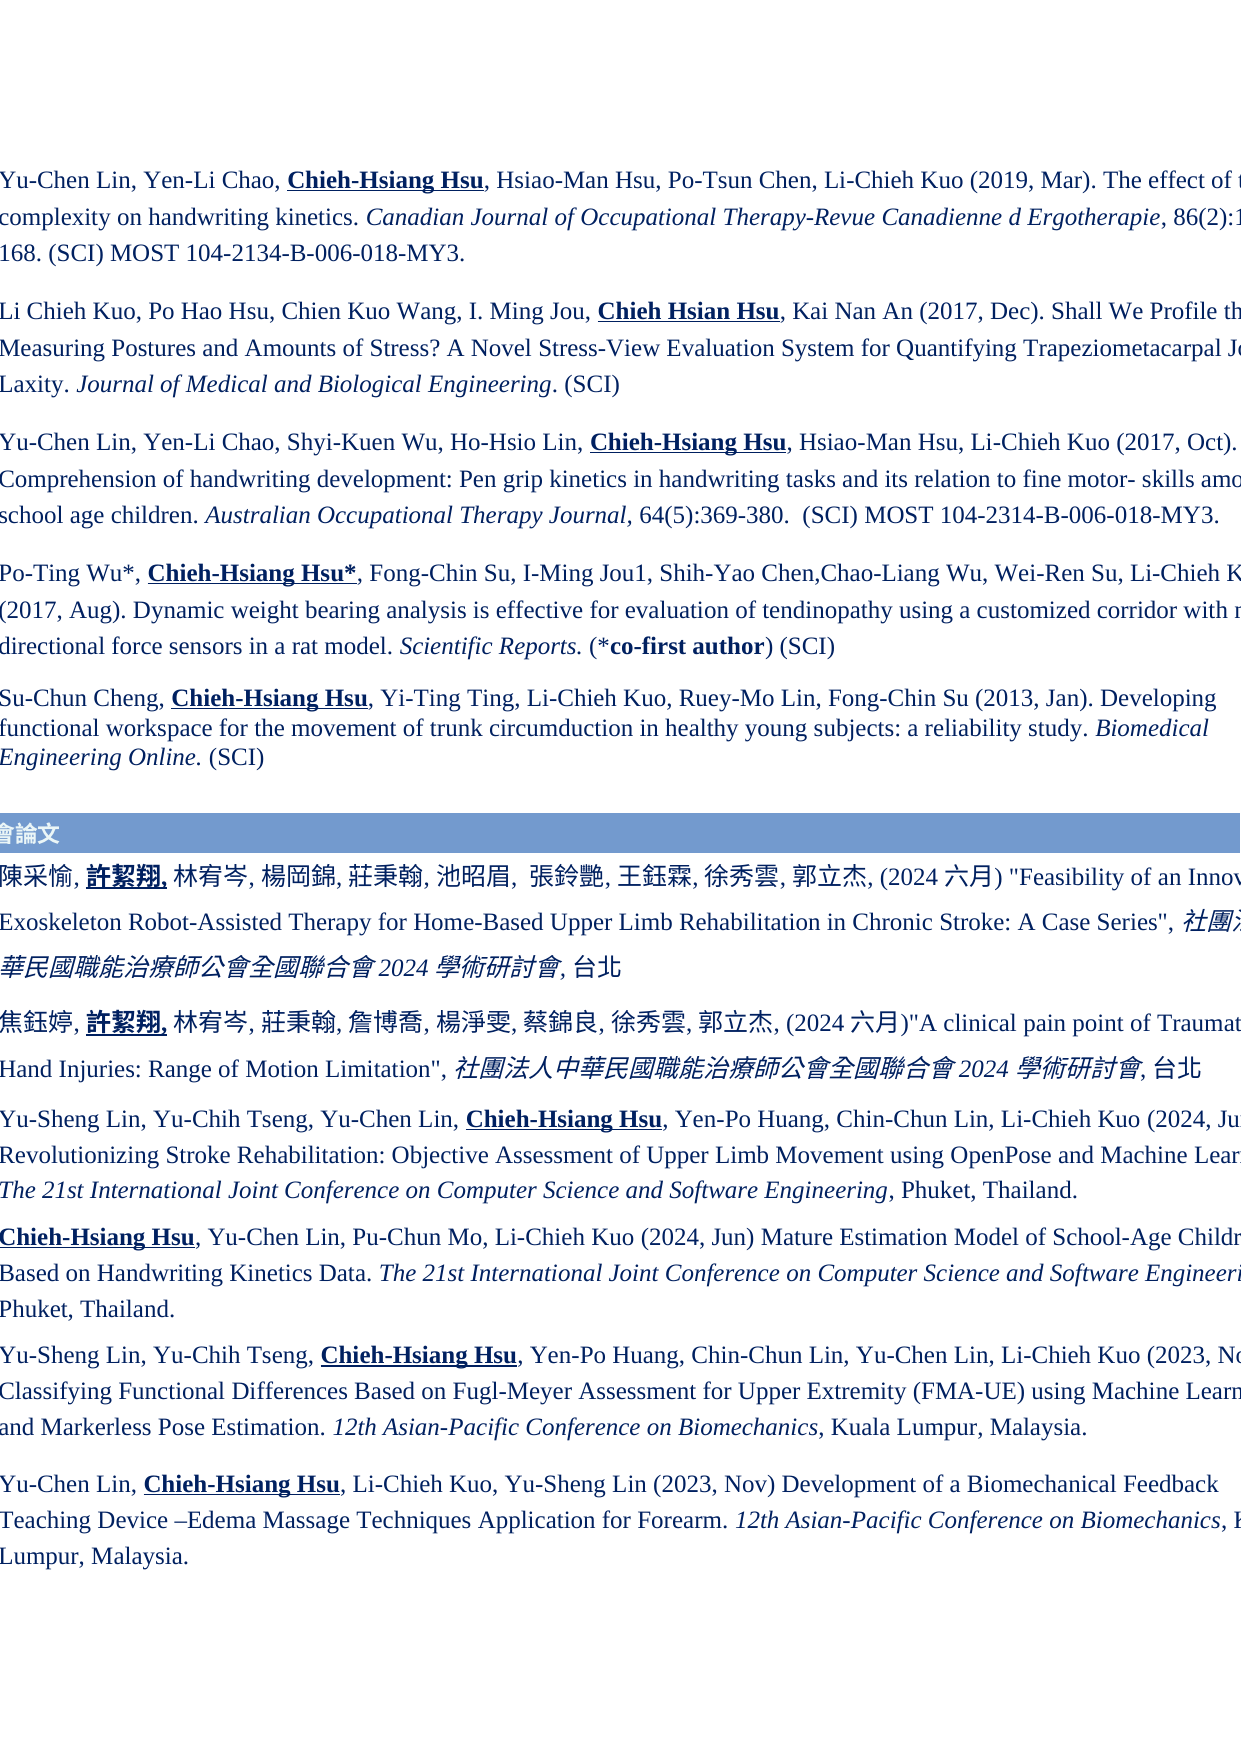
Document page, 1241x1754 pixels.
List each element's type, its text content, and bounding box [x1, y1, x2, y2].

table_cell Hsiu-Yun Hsu, Chia-Lin Koh, Kang-Chin Yang, Yu-Ching Lin, Chieh-Hsiang Hsu, Fong-Chin Su, Li-Chieh Kuo (2024, Jan) Effects of an assist-as-needed equipped Tenodesis-Induced-Grip Exoskeleton Robot (TIGER) on upper limb function in patients with chronic stroke. Journal of NeuroEngineering and Rehabilitation. (SCI) Yu-Jen Lai, Yu-Chen Lin, Chieh-Hsiang Hsu, Huai-Hsuan Tseng, Chia-Ning Lee, Pai-Chuan Huang, Hsiu-Yun Hsu, Li-Chieh Kuo (2023, Nov). Are the sensorimotor control capabilities of the hands the factors influencing hand function in people with schizophrenia? BMC Psychiatry (SCI) Kuan-Yin Lai, Chieh-Hsiang Hsu, Yu-Chen Lin, Chung-Hung Tsai, Cheng-Feng Lin, Li-Chieh Kuo, Fong-Chin Su (2023, Nov). Practically Feasible Sensor-Embedded Kinetic Assessment Piano System for Quantifying Striking Force of Digits During Piano Playing. Journal of Medical and Biological Engineering. (SCI) Yu-Chen Lin*, Chieh-Hsiang Hsu*, Cheng-Feng Lin, Hsiu-Yun Hsu, Jin-Wei Liu, Chien-Hsien Yeh, Li-Chieh Kuo (2022, Jun). Pen-grip kinetics in children with and without handwriting difficulties. PLoS One. (*co-first author) (SCI) Po-Yen Ko, Chieh-Hsiang Hsu, Chih-Kai Hong, Ming-Tung Hung, Wei-Ren Su, I-Ming Jou, Po-Ting Wu, Fong-Chin Su (2022, Mar). Jigless Knotless Internal Brace Versus Other Minimal Invasive Achilles Tendon Repair Techniques in Biomechanical Testing Simulating the Progressive Rehabilitation Protocol. The Journal of Foot and Ankle Surgery. (SCI) Chieh-Hsiang Hsu, Yu-Chen Lin, Hsiu-Yun Hsu, Hsiao-Feng Chieh, Chien-Ju Lin, Shih-Fu Ling, Fong-Chin Su, Li-Chieh Kuo (2021, Dec). A Novel and Clinically Feasible Instrument for Quantifying Upper Limb Muscle Tone and Motor Function via Indirect Measure Methods. IEEE Journal of Translational Engineering in Health and Medicine. (SCI) Po-Yen Ko, Chieh-Hsiang Hsu, Chih-Kai Hong, Ming-Tung Hung, Wei-Ren Su, Po-Ting Wu, I-Ming Jou, Fong-Chin Su (2021, Oct). Jigless knotless internal brace versus other open Achilles tendon repairs using a progressive rehabilitation protocol: a biomechanical study. BMC Musculoskeletal Disorders. (SCI) Yu-Chen Lin, Yen-Li Chao, Chieh-Hsiang Hsu, Hsiao-Man Hsu, Po-Tsun Chen, Li-Chieh Kuo (2019, Mar). The effect of task complexity on handwriting kinetics. Canadian Journal of Occupational Therapy-Revue Canadienne d Ergotherapie, 86(2):158-168. (SCI) MOST 104-2134-B-006-018-MY3. Li Chieh Kuo, Po Hao Hsu, Chien Kuo Wang, I. Ming Jou, Chieh Hsian Hsu, Kai Nan An (2017, Dec). Shall We Profile the Measuring Postures and Amounts of Stress? A Novel Stress-View Evaluation System for Quantifying Trapeziometacarpal Joint Laxity. Journal of Medical and Biological Engineering. (SCI) Yu-Chen Lin, Yen-Li Chao, Shyi-Kuen Wu, Ho-Hsio Lin, Chieh-Hsiang Hsu, Hsiao-Man Hsu, Li-Chieh Kuo (2017, Oct). Comprehension of handwriting development: Pen grip kinetics in handwriting tasks and its relation to fine motor‐ skills among school age children. Australian Occupational Therapy Journal, 64(5):369-380. (SCI) MOST 104-2314-B-006-018-MY3. Po-Ting Wu*, Chieh-Hsiang Hsu*, Fong-Chin Su, I-Ming Jou1, Shih-Yao Chen,Chao-Liang Wu, Wei-Ren Su, Li-Chieh Kuo (2017, Aug). Dynamic weight bearing analysis is effective for evaluation of tendinopathy using a customized corridor with multi-directional force sensors in a rat model. Scientific Reports. (*co-first author) (SCI) Su-Chun Cheng, Chieh-Hsiang Hsu, Yi-Ting Ting, Li-Chieh Kuo, Ruey-Mo Lin, Fong-Chin Su (2013, Jan). Developing functional workspace for the movement of trunk circumduction in healthy young subjects: a reliability study. Biomedical Engineering Online. (SCI) [0, 150, 1240, 813]
table_cell 陳采愉, 許絜翔, 林宥岑, 楊岡錦, 莊秉翰, 池昭眉, 張鈴艷, 王鈺霖, 徐秀雲, 郭立杰, (2024 六月) "Feasibility of an Innovative Exoskeleton Robot-Assisted Therapy for Home-Based Upper Limb Rehabilitation in Chronic Stroke: A Case Series", 社團法人中華民國職能治療師公會全國聯合會2024 學術研討會, 台北 焦鈺婷, 許絜翔, 林宥岑, 莊秉翰, 詹博喬, 楊淨雯, 蔡錦良, 徐秀雲, 郭立杰, (2024 六月)"A clinical pain point of Traumatic Hand Injuries: Range of Motion Limitation", 社團法人中華民國職能治療師公會全國聯合會2024 學術研討會, 台北 Yu-Sheng Lin, Yu-Chih Tseng, Yu-Chen Lin, Chieh-Hsiang Hsu, Yen-Po Huang, Chin-Chun Lin, Li-Chieh Kuo (2024, Jun) Revolutionizing Stroke Rehabilitation: Objective Assessment of Upper Limb Movement using OpenPose and Machine Learning. The 21st International Joint Conference on Computer Science and Software Engineering, Phuket, Thailand. Chieh-Hsiang Hsu, Yu-Chen Lin, Pu-Chun Mo, Li-Chieh Kuo (2024, Jun) Mature Estimation Model of School-Age Children Based on Handwriting Kinetics Data. The 21st International Joint Conference on Computer Science and Software Engineering, Phuket, Thailand. Yu-Sheng Lin, Yu-Chih Tseng, Chieh-Hsiang Hsu, Yen-Po Huang, Chin-Chun Lin, Yu-Chen Lin, Li-Chieh Kuo (2023, Nov) Classifying Functional Differences Based on Fugl-Meyer Assessment for Upper Extremity (FMA-UE) using Machine Learning and Markerless Pose Estimation. 12th Asian-Pacific Conference on Biomechanics, Kuala Lumpur, Malaysia. Yu-Chen Lin, Chieh-Hsiang Hsu, Li-Chieh Kuo, Yu-Sheng Lin (2023, Nov) Development of a Biomechanical Feedback Teaching Device –Edema Massage Techniques Application for Forearm. 12th Asian-Pacific Conference on Biomechanics, Kuala Lumpur, Malaysia. Yu-Chen Lin, Chi-Han Chen, Chieh-Hsiang Hsu, Cheng-Shih Lai, Chien-Kuo Wang, Tai-Hua Yang, Li-Chieh Kuo (2023, Jul) Effect of age and sex on the subluxation of the thumb carpometacarpal (CMC) joint. XXIX Congress of International Society of Biomechanics, Fukuoka, Japan Tsai-Yu Chen, Che-Wei Lin, Yu-Chen Lin, Chieh-Hsiang Hsu, Hsiu-Yun Hsu, Li-Chieh Kuo (2023, Jul) Investigation Of The Activation In Upper Limb Muscles While Using Augmented Reality Mirror Therapy. XXIX Congress of International Society of Biomechanics, Fukuoka, Japan Chieh-Hsiang Hsu, Yu-Chen Lin, Hsiu-Yun Hsu, Fong-Chin Su, Li-Chieh Kuo (2023, Jul) Quantifying Muscle Tone of Upper limb for stroke patients via an impedance-based Arm Circumference Motor Evaluation System (i-ACMES). XXIX Congress of International Society of Biomechanics, Fukuoka, Japan Jie-Ning Yu, Chieh-Hsiang Hsu, Yu-Chen Lin, Yu-Ching Lin, Kang-Chin Yang, Li-Chieh Kuo, Hsiu-Yun Hsu (2023, Jul) The Difference In The Efficiency Of Reactive Grip Force Adaptation During Static And Dynamic Tasks Between Children And Adults. XXIX Congress of International Society of Biomechanics, Fukuoka, Japan 余潔寗, 許絜翔, 林宥岑, 楊岡錦, 郭立杰, 徐秀雲, (2022 12月)"手部反應性力量調適評估：新型抓握裝置之信效度驗證," 社團法人臺灣職能治療學會2022年第19屆第1次會員大會暨第4次國際學術研討會, 台北 潘姿聿, 林宥岑, 許絜翔, 郭立杰,(2022 12月)"比較書寫情境與任務複雜度不同書寫過程力學及運動學特性之差異," 社團法人臺灣職能治療學會2022年第19屆第1次會員大會暨第4次國際學術研討會, 台北 Mu-Ting Wang, Chieh-Hsiang Hsu, Yu-Chen Lin, Yu-Jen Lai, Ching-Yun Chen, Zi-Yu Pan, Hsiu-Yun Hsu, Li-Chieh Kuo (2021, Apr). Quantifying the Characteristics of Subcutaneous Scar via Novel Ultrasonography System in Traumatic Hand Injured Patients. 2021 21st Occupational Therapy Symposium., Taipei. Mu-Ting Wang, Yu-Jen Lai, Chieh-Hsiang Hsu, Yu-Chen Lin, Li-Chieh Kuo (2020, Nov). Exploration of the Balance Performance of Single-Leg Stance under Different Upper Extremity Postures: A Pilot Study. The 4th Global Conference on Biomedical Engineering & Annual Meeting of TSBME (GCBME 2020), Taipei. Yu-Chen Lin, Chieh-Hsiang Hsu, Li-Chieh Kuo (2020, Oct). The training effect on children with handwriting difficulty- the application of a handwriting biomechanical training system. 2020 Annual Scientific Meeting of Taiwanese Society of Biomechanics, Taoyuan, Taiwan. Yu-Chen Lin, Chieh-Hsiang Hsu, Li-Chieh Kuo (2020, Oct). Kinetic and kinematic analysis of handwriting in children with and without handwriting problem. 2020 Annual Scientific Meeting of Taiwanese Society of Biomechanics, Taoyuan, Taiwan. Yu-Chen Lin, Fumihiko Sato, Toshie Sugai, Akemi Nakagawa, Taisei Konno, Xudong Duan, Katsuhiko Shibuya, Ayaka Nemoto, Chieh-Hsiang Hsu, Soichi Ando, Hitoshi Kubo, Hiroshi Itoh, Masatoshi Itoh, Li-Chieh Kuo, Manabu Tashiro (2018, Oct). The recognition of small skeletal muscles: Pilot studies using PET/CT, PEM and PET/MR with 18F-FDG. Japan's 139th Japan Medical Radiation Society North Japan Regional Conference and the 84th Annual Meeting of the Japan Nuclear Medicine Association North Japan Regional Conference Autumn. Chieh-Hsiang Hsu, Li-Chieh Kuo, Hsiu-Yun Hsu, Shih-Fu Lin, Fong-Chin Su (2017, Jul). A Novel Instrument for Systematic Assessments of Upper Limb Motor Function. XXVI Congress of the International Society of Biomechanics, Brisbane, Australia. Yu-Chen Lin, Chieh-Hsiang Hsu, Li-Chieh Kuo (2017, Jul). The effect of barrel sizes and shapes for handwriting kinetics. XXVI Congress of the International Society of Biomechanics., Brisbane, Australia. 許絜翔, 郭立杰, 徐秀雲, 林石甫, 蘇芳慶 (2016 10月)。上肢動作功能系統性評估的量測儀。2016台灣生物力學學會年度學術研討會暨科技部成果發表會, 台中 張博鈞,趙晏莉,林宥岑,許絜翔,莫普淳,郭立杰(2013 11月)。觸控手持電子產品使用者拇指力學研究之初探。社團法人臺灣職能治療學會第32次學術研討會, 台北 C.H. Hsu, L.C. Kuo, K.N. An, F.C. Su, 2013. “Biaxial wear testing machine for thumb carpometacarpal joint implants”. The 7th Asian Pacific Conference on Biomechanics, Seoul, Korea, August 29-31 S.U. Cheng, C.H. Hsu, L.C. Kuo, J.Y. Tsou, F.C. Su, 2012 “Repeatability of workspace of the trunk circumduction to assess lumbar function”. World congress on medical physics and biomedical engineering, Beijing, China, May 26-31 C.H. Hsu, F.C. Su, 2012. “Design and analysis of a lifting, standing and mobility robot”. Global-COE Workshop on Engineering/Information Science for Integrated Life Science and Predictive Medicine, Singapore, February 27-28 C.H. Hsu, J.M. Liu, T.S. Chen, F.C. Su, 2011. “Structural and Stability Analyses of an Intelligent Robot with Functions of Mobility, Lift, and Standing”. Annual Symposium on Biomedical Engineering and Technology, Tainan, Taiwan, August 19-20 [0, 853, 1240, 1604]
table_cell 研討會論文 [0, 813, 1240, 853]
